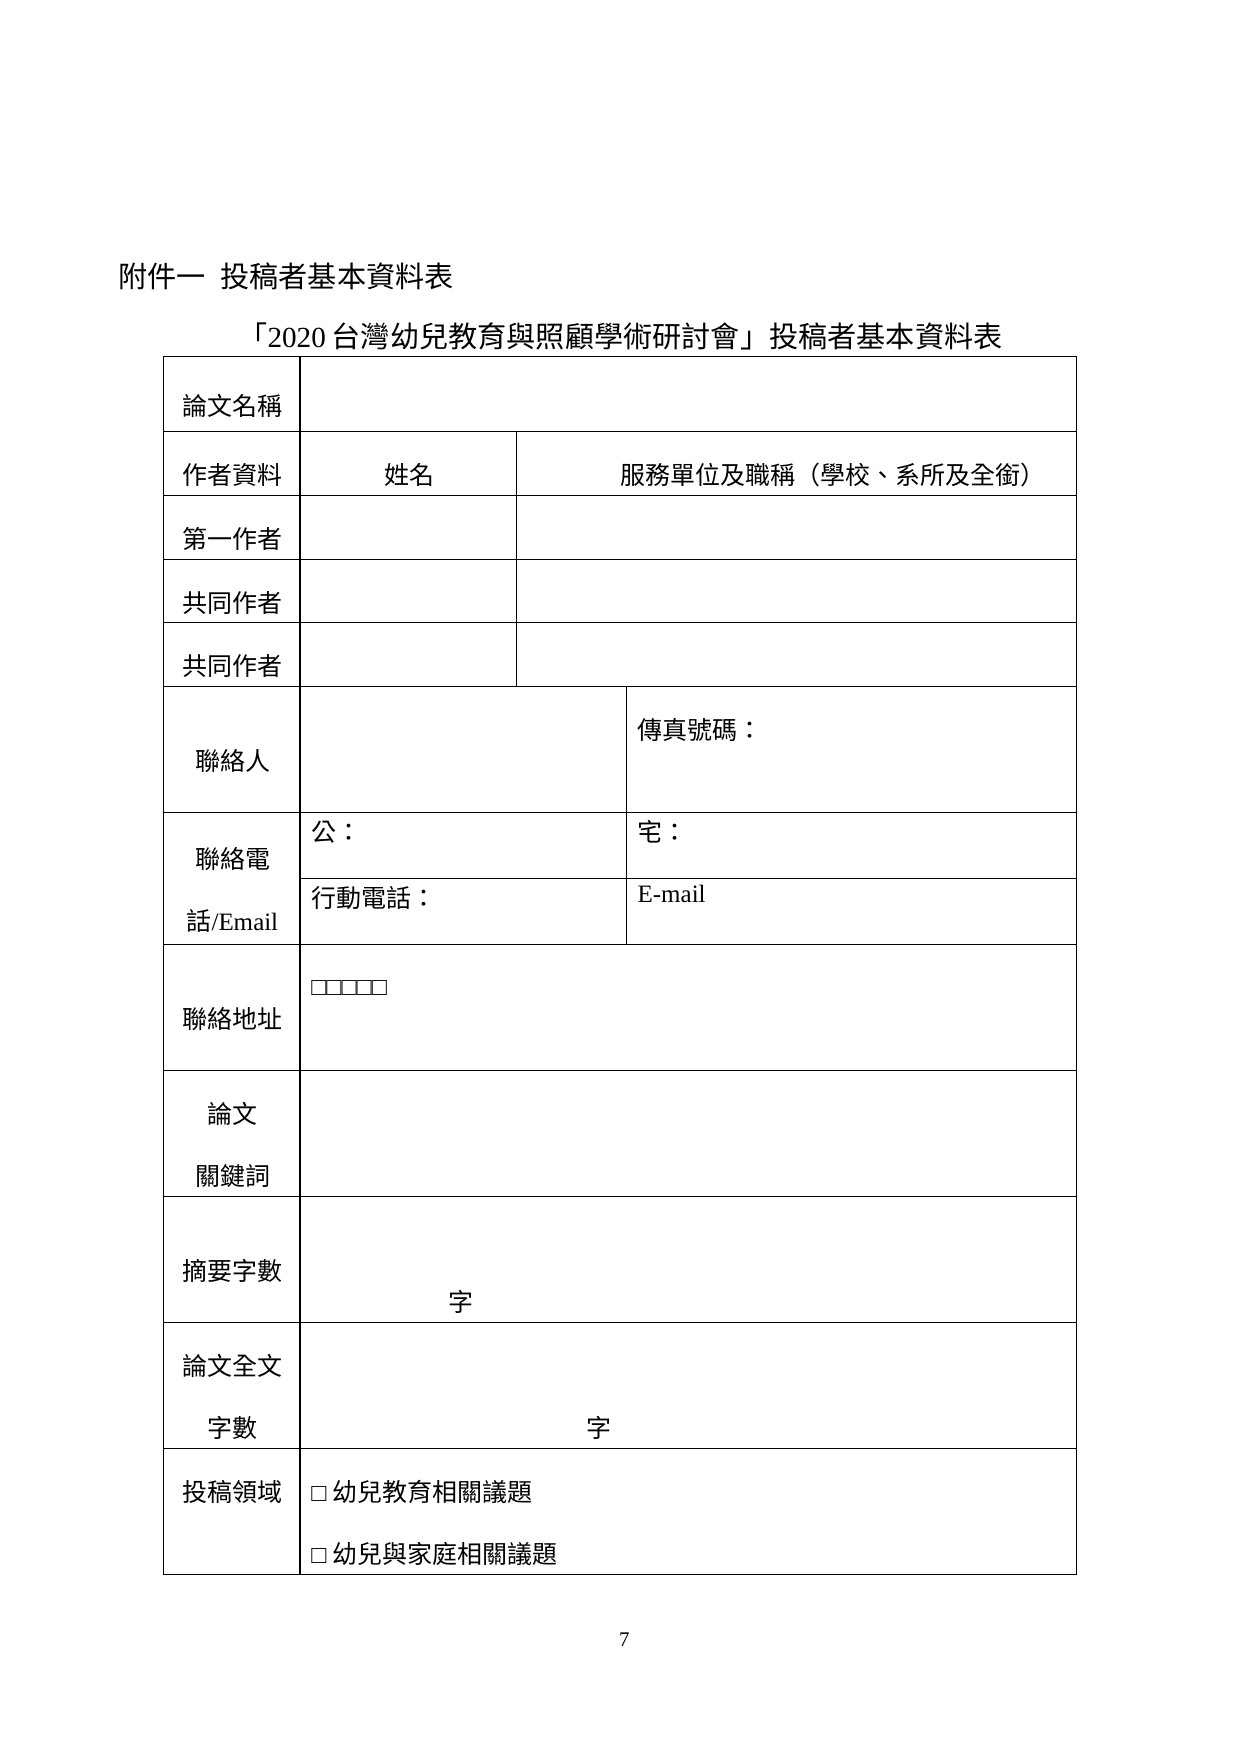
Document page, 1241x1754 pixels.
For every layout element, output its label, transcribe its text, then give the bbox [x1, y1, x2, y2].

table_cell 宅： [627, 813, 1076, 878]
table_cell 服務單位及職稱（學校、系所及全銜） [517, 432, 1076, 495]
table_cell [301, 623, 516, 686]
table_cell 傳真號碼： [627, 687, 1076, 812]
table_cell 字 [301, 1197, 1076, 1322]
table_cell [517, 496, 1076, 558]
table_cell 行動電話： [301, 879, 626, 944]
table_cell 聯絡電話/Email [164, 813, 299, 944]
table_header [301, 357, 1076, 431]
table_cell 作者資料 [164, 432, 299, 495]
table_cell [301, 496, 516, 558]
table_cell 姓名 [301, 432, 516, 495]
table_cell □ 幼兒教育相關議題 □ 幼兒與家庭相關議題 [301, 1449, 1076, 1574]
table_cell 共同作者 [164, 623, 299, 686]
table_cell [517, 560, 1076, 622]
table_cell [301, 1071, 1076, 1196]
table_cell [301, 560, 516, 622]
table_cell 投稿領域 [164, 1449, 299, 1574]
table_cell 字 [301, 1323, 1076, 1448]
table_cell 論文全文字數 [164, 1323, 299, 1448]
table_cell [301, 687, 626, 812]
table_cell 共同作者 [164, 560, 299, 622]
table_header 論文名稱 [164, 357, 299, 431]
table_cell 第一作者 [164, 496, 299, 558]
table_cell E-mail [627, 879, 1076, 944]
table_cell 聯絡人 [164, 687, 299, 812]
table_cell 摘要字數 [164, 1197, 299, 1322]
text 「2020台灣幼兒教育與照顧學術研討會」投稿者基本資料表 [118, 314, 1122, 356]
table_cell 公： [301, 813, 626, 878]
table_cell 聯絡地址 [164, 945, 299, 1070]
text 附件一 投稿者基本資料表 [118, 233, 1122, 295]
table_cell 論文 關鍵詞 [164, 1071, 299, 1196]
table_cell □□□□□ [301, 945, 1076, 1070]
table_cell [517, 623, 1076, 686]
